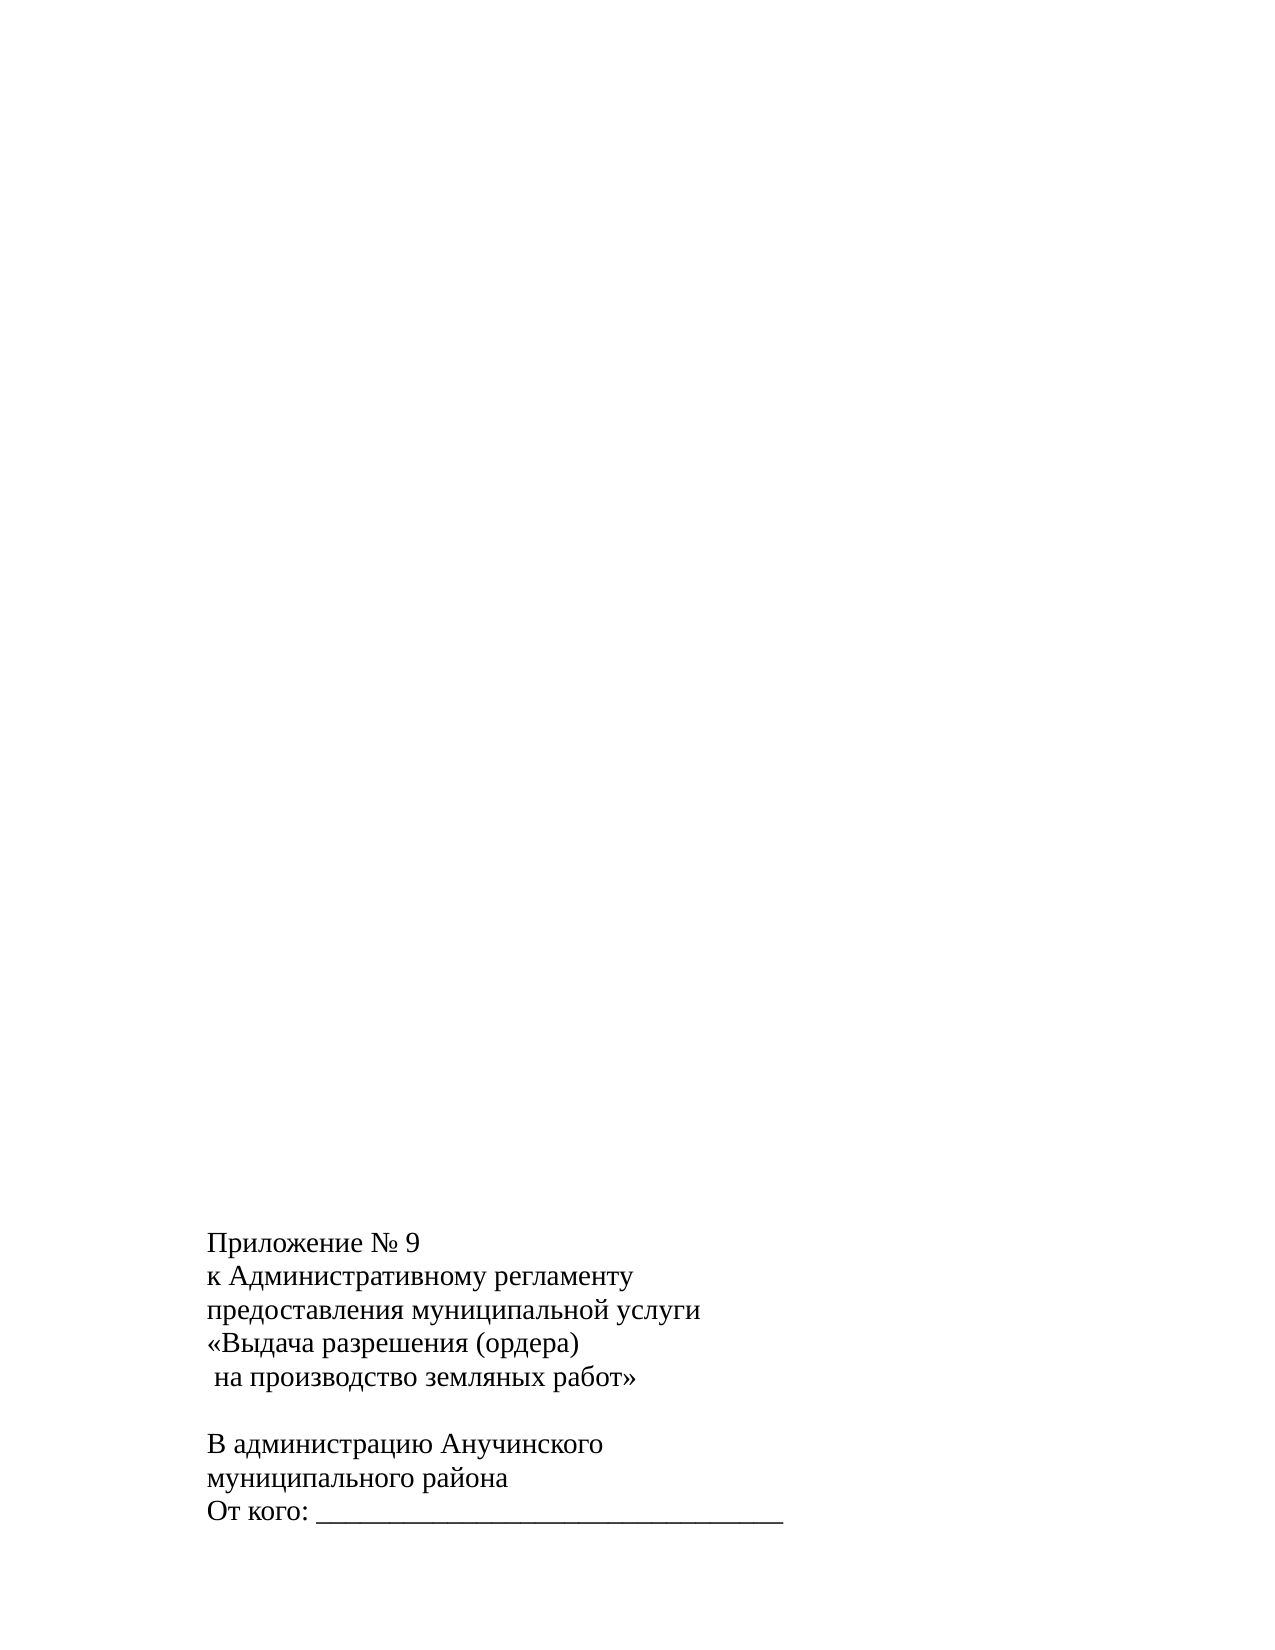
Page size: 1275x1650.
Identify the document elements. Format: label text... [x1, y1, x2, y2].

text От кого: ________________________________ [207, 1493, 1158, 1527]
text на производство земляных работ» [207, 1359, 1158, 1393]
text «Выдача разрешения (ордера) [207, 1326, 1158, 1359]
text муниципального района [207, 1460, 1158, 1493]
text Приложение № 9 [207, 1225, 1158, 1258]
text предоставления муниципальной услуги [207, 1292, 1158, 1326]
text к Административному регламенту [207, 1258, 1158, 1292]
text В администрацию Анучинского [207, 1426, 1158, 1460]
